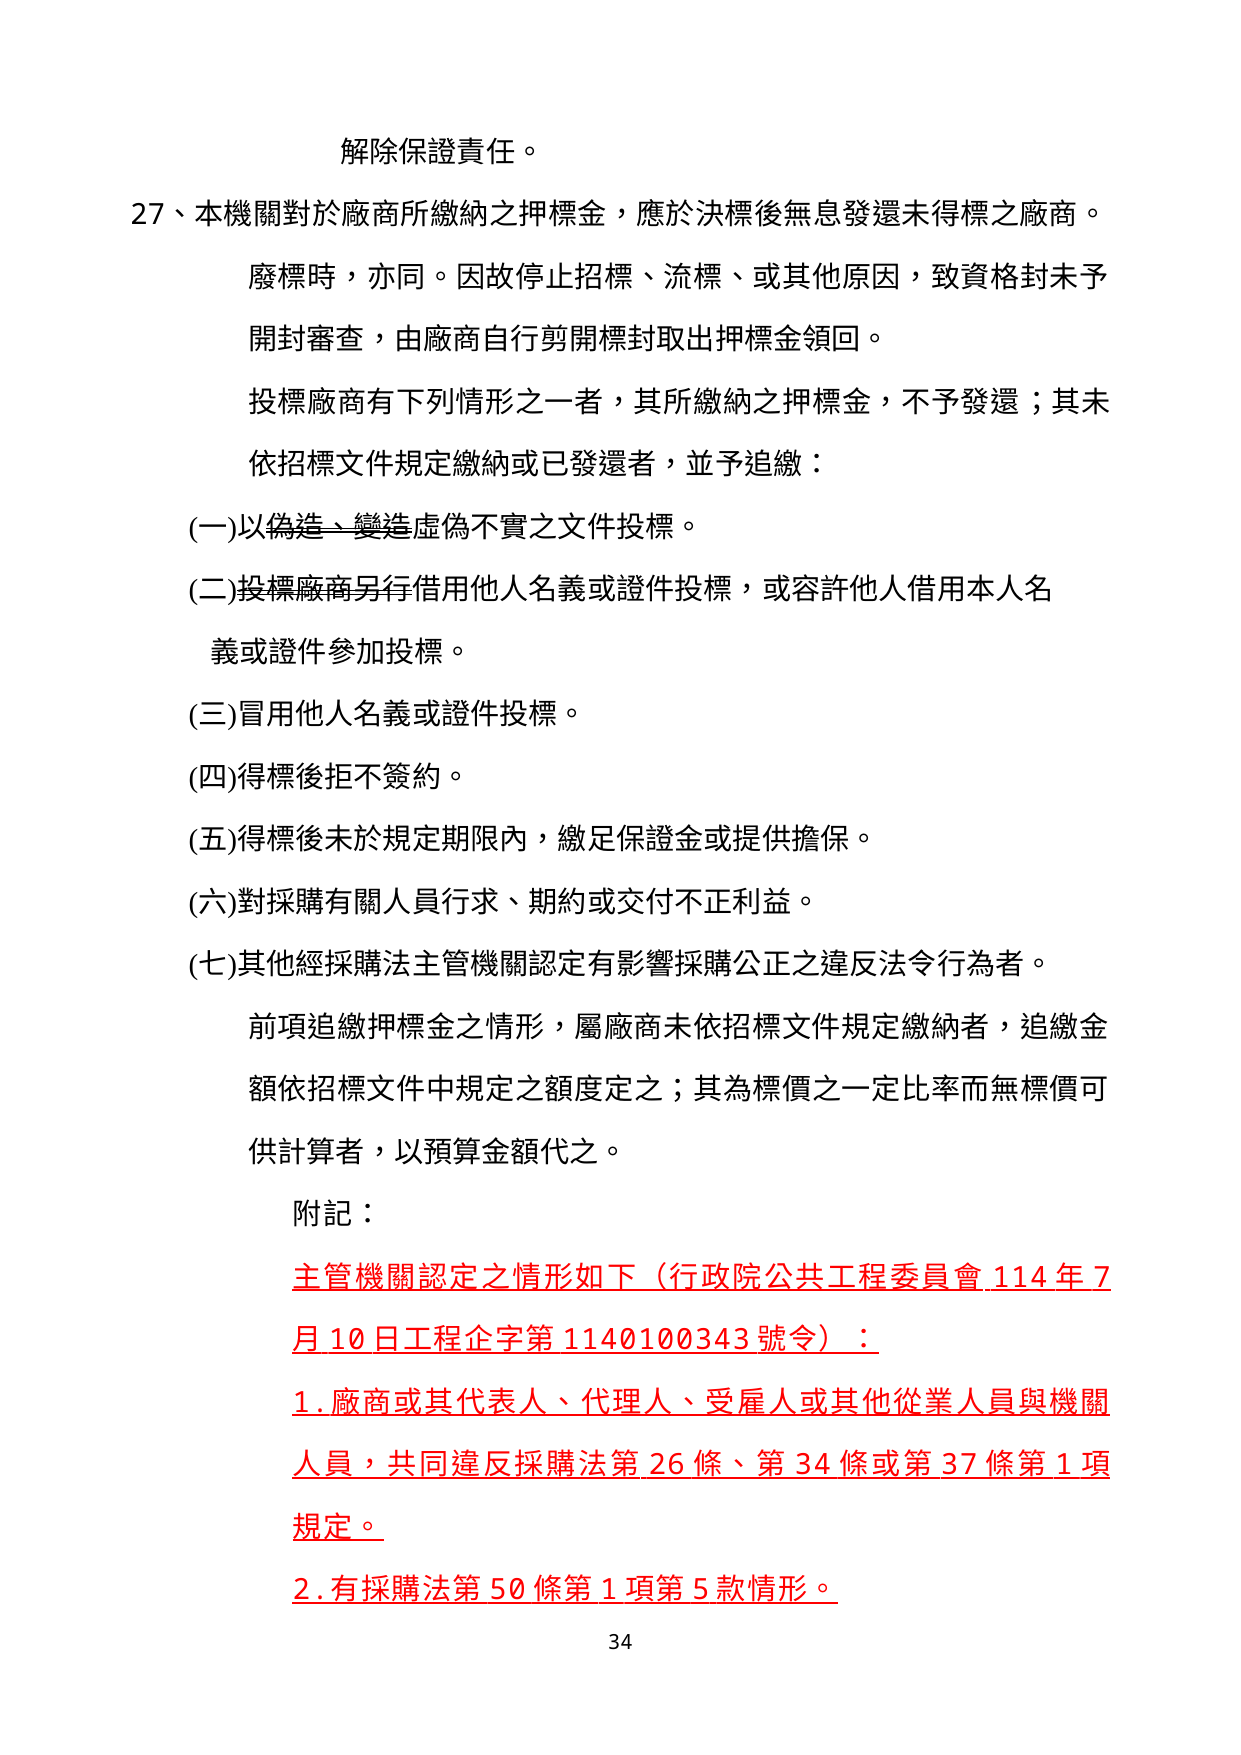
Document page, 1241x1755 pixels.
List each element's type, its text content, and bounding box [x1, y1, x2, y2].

text 義或證件參加投標。 [130, 608, 1110, 670]
text (七)其他經採購法主管機關認定有影響採購公正之違反法令行為者。 [130, 920, 1110, 983]
text (四)得標後拒不簽約。 [130, 733, 1110, 795]
text 前項追繳押標金之情形，屬廠商未依招標文件規定繳納者，追繳金額依招標文件中規定之額度定之；其為標價之一定比率而無標價可供計算者，以預算金額代之。 [248, 983, 1110, 1170]
text (三)冒用他人名義或證件投標。 [130, 670, 1110, 733]
text 附記： [292, 1170, 1110, 1233]
text 1.廠商或其代表人、代理人、受雇人或其他從業人員與機關 [292, 1358, 1110, 1414]
text 投標廠商有下列情形之一者，其所繳納之押標金，不予發還；其未依招標文件規定繳納或已發還者，並予追繳： [248, 358, 1110, 483]
text (一)以偽造、變造虛偽不實之文件投標。 [130, 483, 1110, 545]
text (五)得標後未於規定期限內，繳足保證金或提供擔保。 [130, 795, 1110, 858]
text (二)投標廠商另行借用他人名義或證件投標，或容許他人借用本人名 [130, 545, 1110, 608]
text 解除保證責任。 [130, 108, 1110, 170]
list 本機關對於廠商所繳納之押標金，應於決標後無息發還未得標之廠商。廢標時，亦同。因故停止招標、流標、或其他原因，致資格封未予開封審查，由廠商自行剪開標封取出押標金領回。 [130, 170, 1110, 358]
text 人員，共同違反採購法第26條、第34條或第37條第1項規定。 [292, 1416, 1110, 1545]
text (六)對採購有關人員行求、期約或交付不正利益。 [130, 858, 1110, 920]
text 2.有採購法第50條第1項第5款情形。 [292, 1545, 1110, 1608]
text 主管機關認定之情形如下（行政院公共工程委員會114年7月10日工程企字第1140100343號令）： [292, 1233, 1110, 1358]
